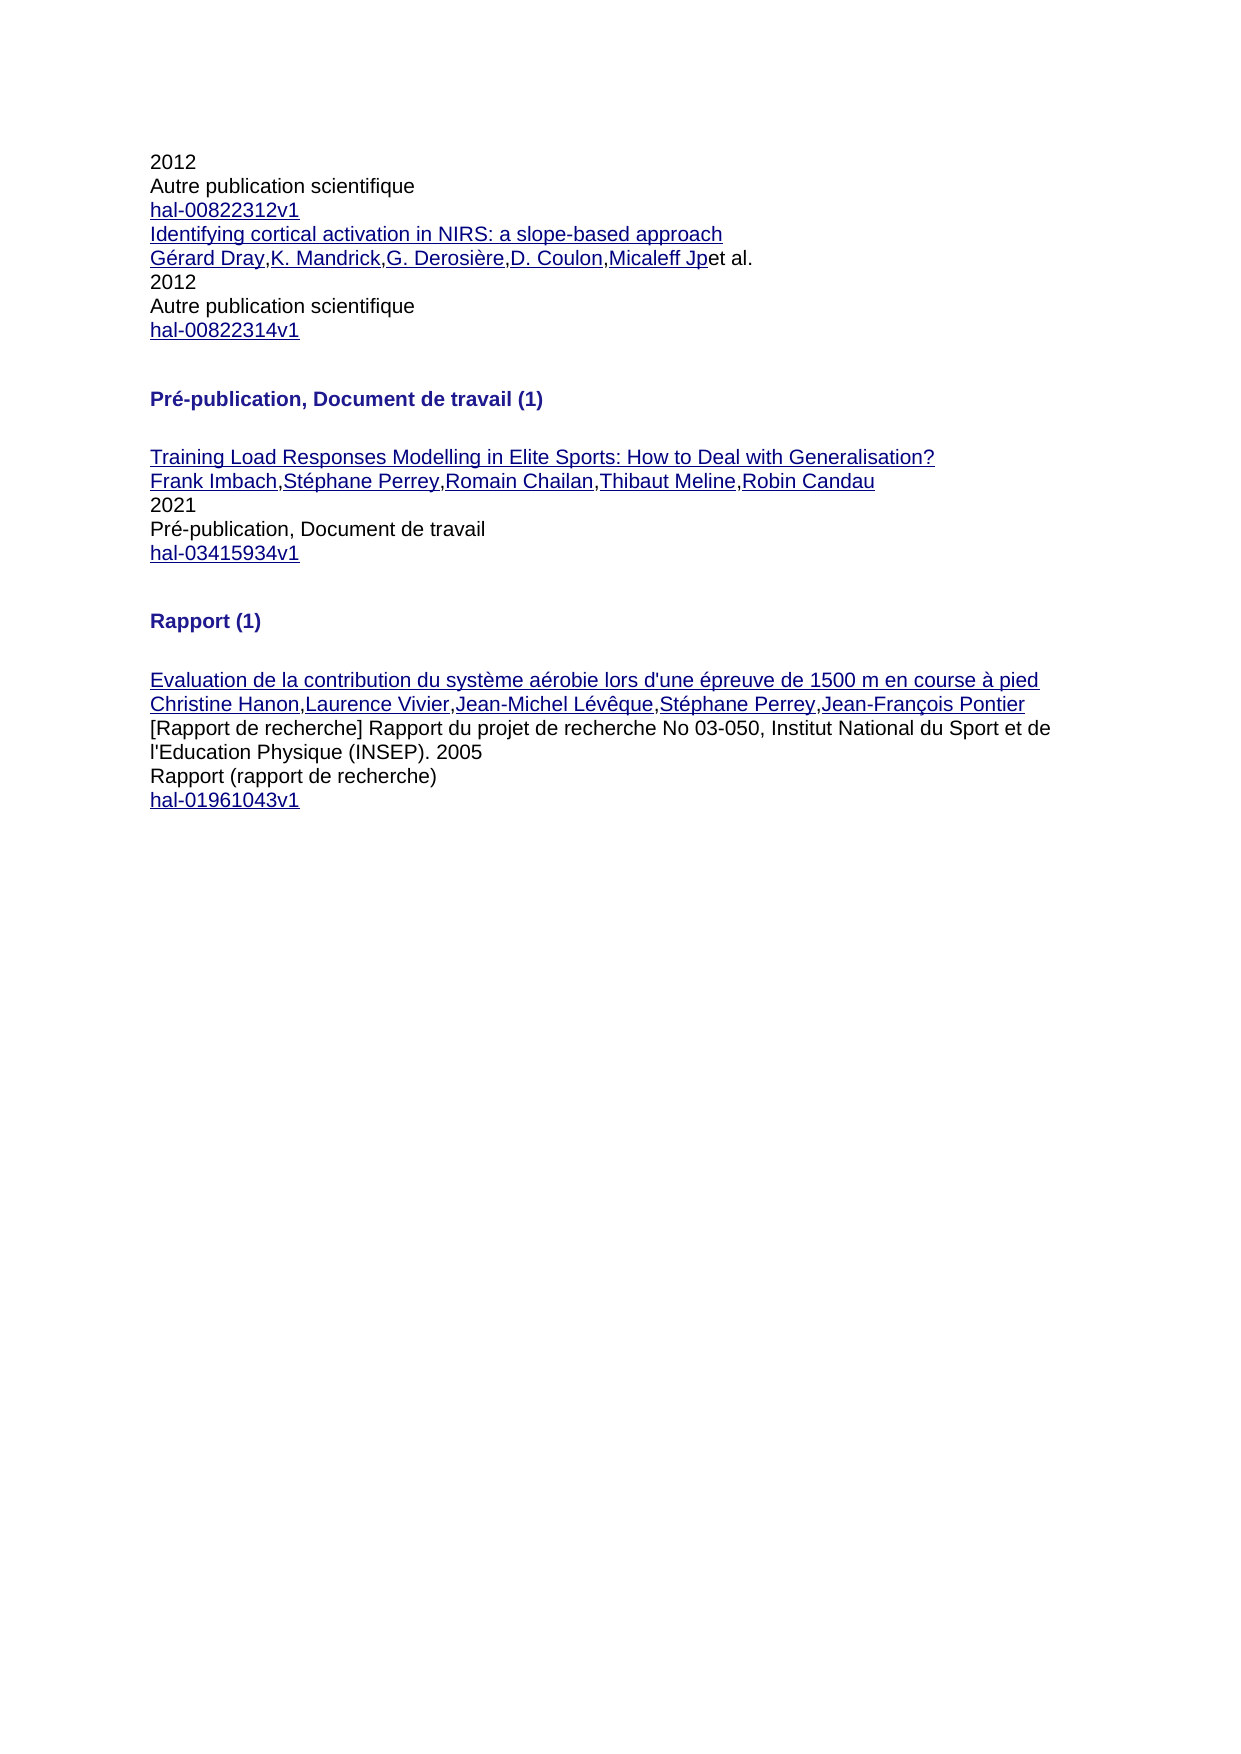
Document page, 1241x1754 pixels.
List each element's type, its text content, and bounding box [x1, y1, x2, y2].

table_cell 2012 Autre publication scientifique hal-00822312v1 [150, 150, 1090, 222]
table_cell Identifying cortical activation in NIRS: a slope-based approach Gérard Dray,K. Mandrick,G. Derosière,D. Coulon,Micaleff Jpet al. 2012 Autre publication scientifique hal-00822314v1 [150, 222, 1090, 342]
table_header Evaluation de la contribution du système aérobie lors d'une épreuve de 1500 m en course à pied Christine Hanon,Laurence Vivier,Jean-Michel Lévêque,Stéphane Perrey,Jean-François Pontier [Rapport de recherche] Rapport du projet de recherche No 03-050, Institut National du Sport et de l'Education Physique (INSEP). 2005 Rapport (rapport de recherche) hal-01961043v1 [150, 668, 1090, 811]
subtitle Pré-publication, Document de travail (1) [150, 386, 1090, 410]
subtitle Rapport (1) [150, 609, 1090, 633]
table_header Training Load Responses Modelling in Elite Sports: How to Deal with Generalisation? Frank Imbach,Stéphane Perrey,Romain Chailan,Thibaut Meline,Robin Candau 2021 Pré-publication, Document de travail hal-03415934v1 [150, 445, 1090, 564]
